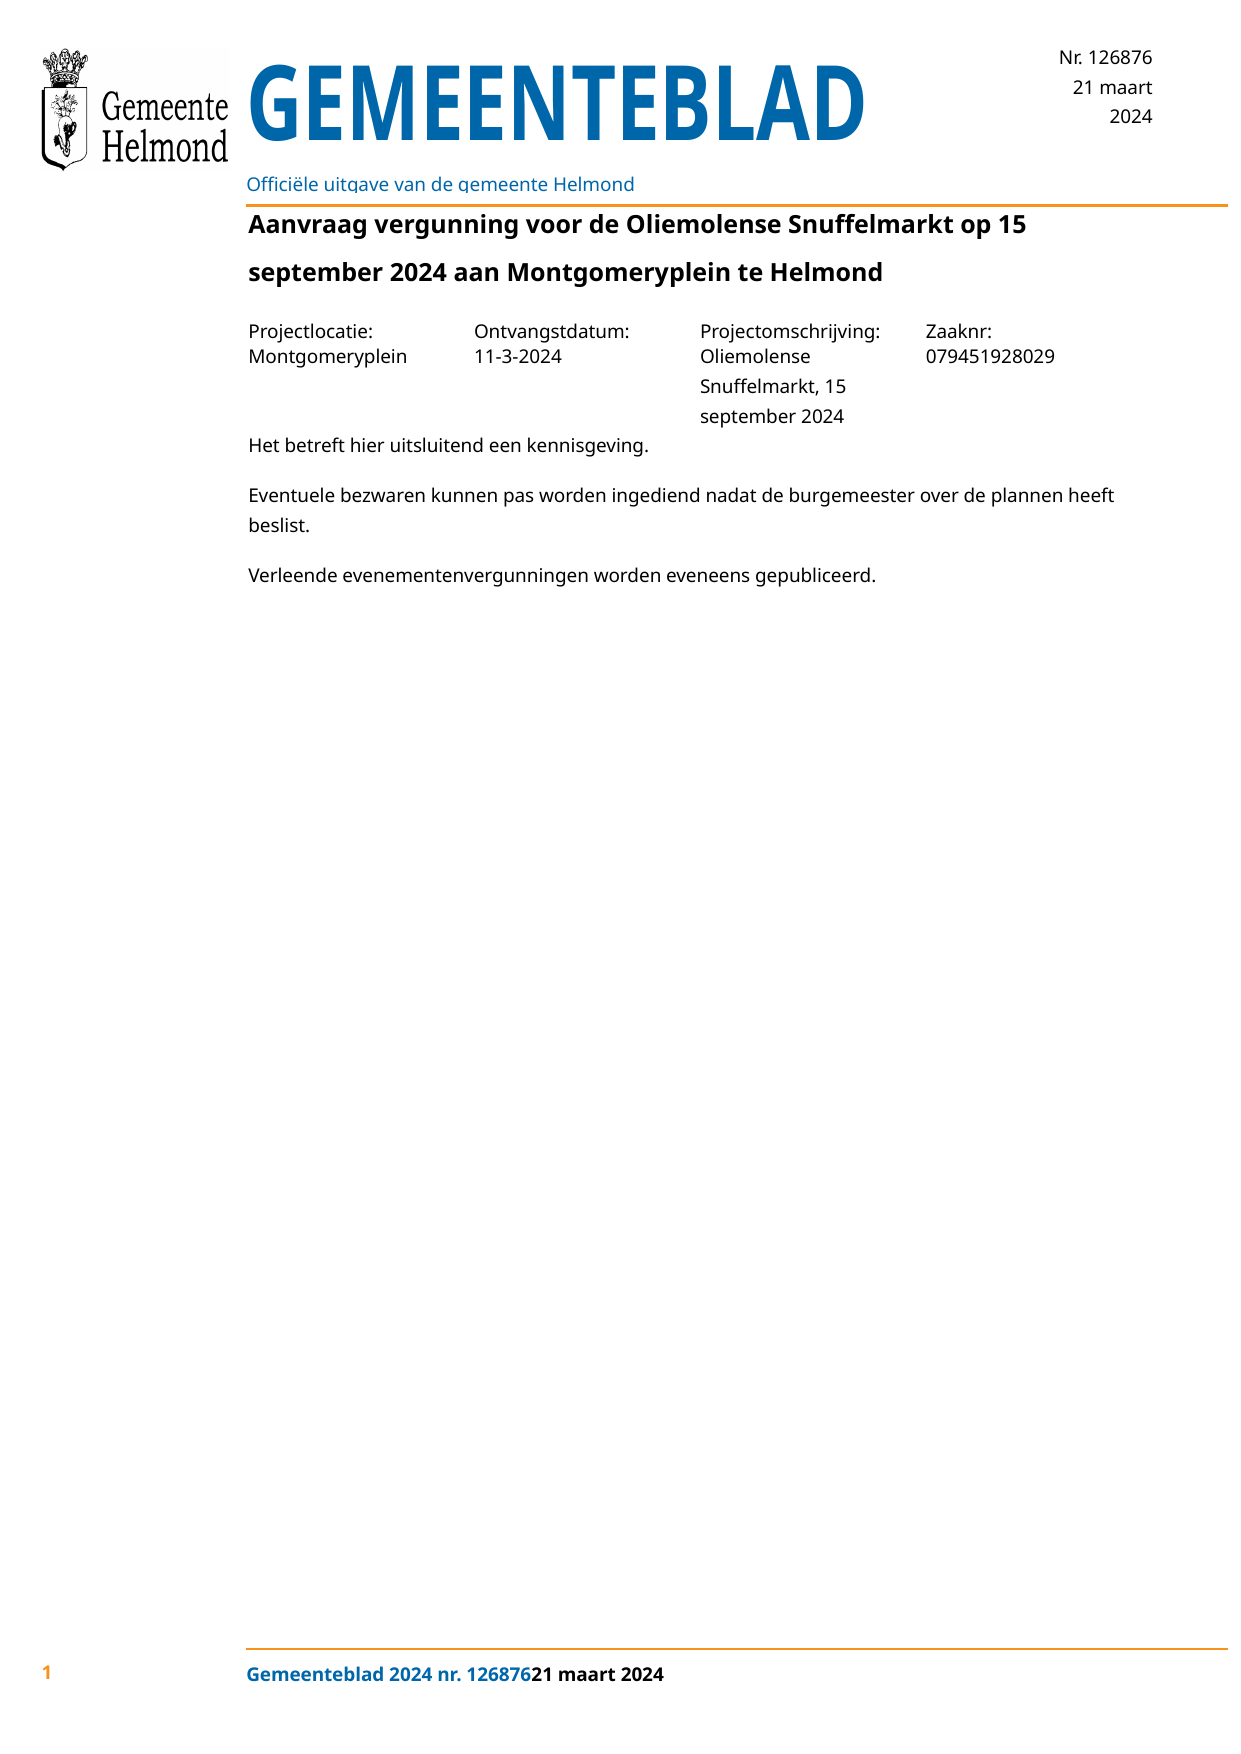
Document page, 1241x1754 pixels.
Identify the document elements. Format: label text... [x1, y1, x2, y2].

table_cell Montgomeryplein [248, 344, 474, 429]
text Het betreft hier uitsluitend een kennisgeving. [248, 432, 1152, 458]
text Verleende evenementenvergunningen worden eveneens gepubliceerd. [248, 562, 1152, 588]
table_header Projectlocatie: [248, 318, 474, 344]
table_header Projectomschrijving: [700, 318, 926, 344]
text Aanvraag vergunning voor de Oliemolense Snuffelmarkt op 15 september 2024 aan Montgomeryplein te Helmond [248, 207, 1152, 288]
table_cell Oliemolense Snuffelmarkt, 15 september 2024 [700, 344, 926, 429]
table_cell 11-3-2024 [474, 344, 700, 429]
table_cell 079451928029 [926, 344, 1152, 429]
table_header Zaaknr: [926, 318, 1152, 344]
picture [41, 47, 231, 172]
table_header Ontvangstdatum: [474, 318, 700, 344]
text Eventuele bezwaren kunnen pas worden ingediend nadat de burgemeester over de plannen heeft beslist. [248, 482, 1152, 538]
